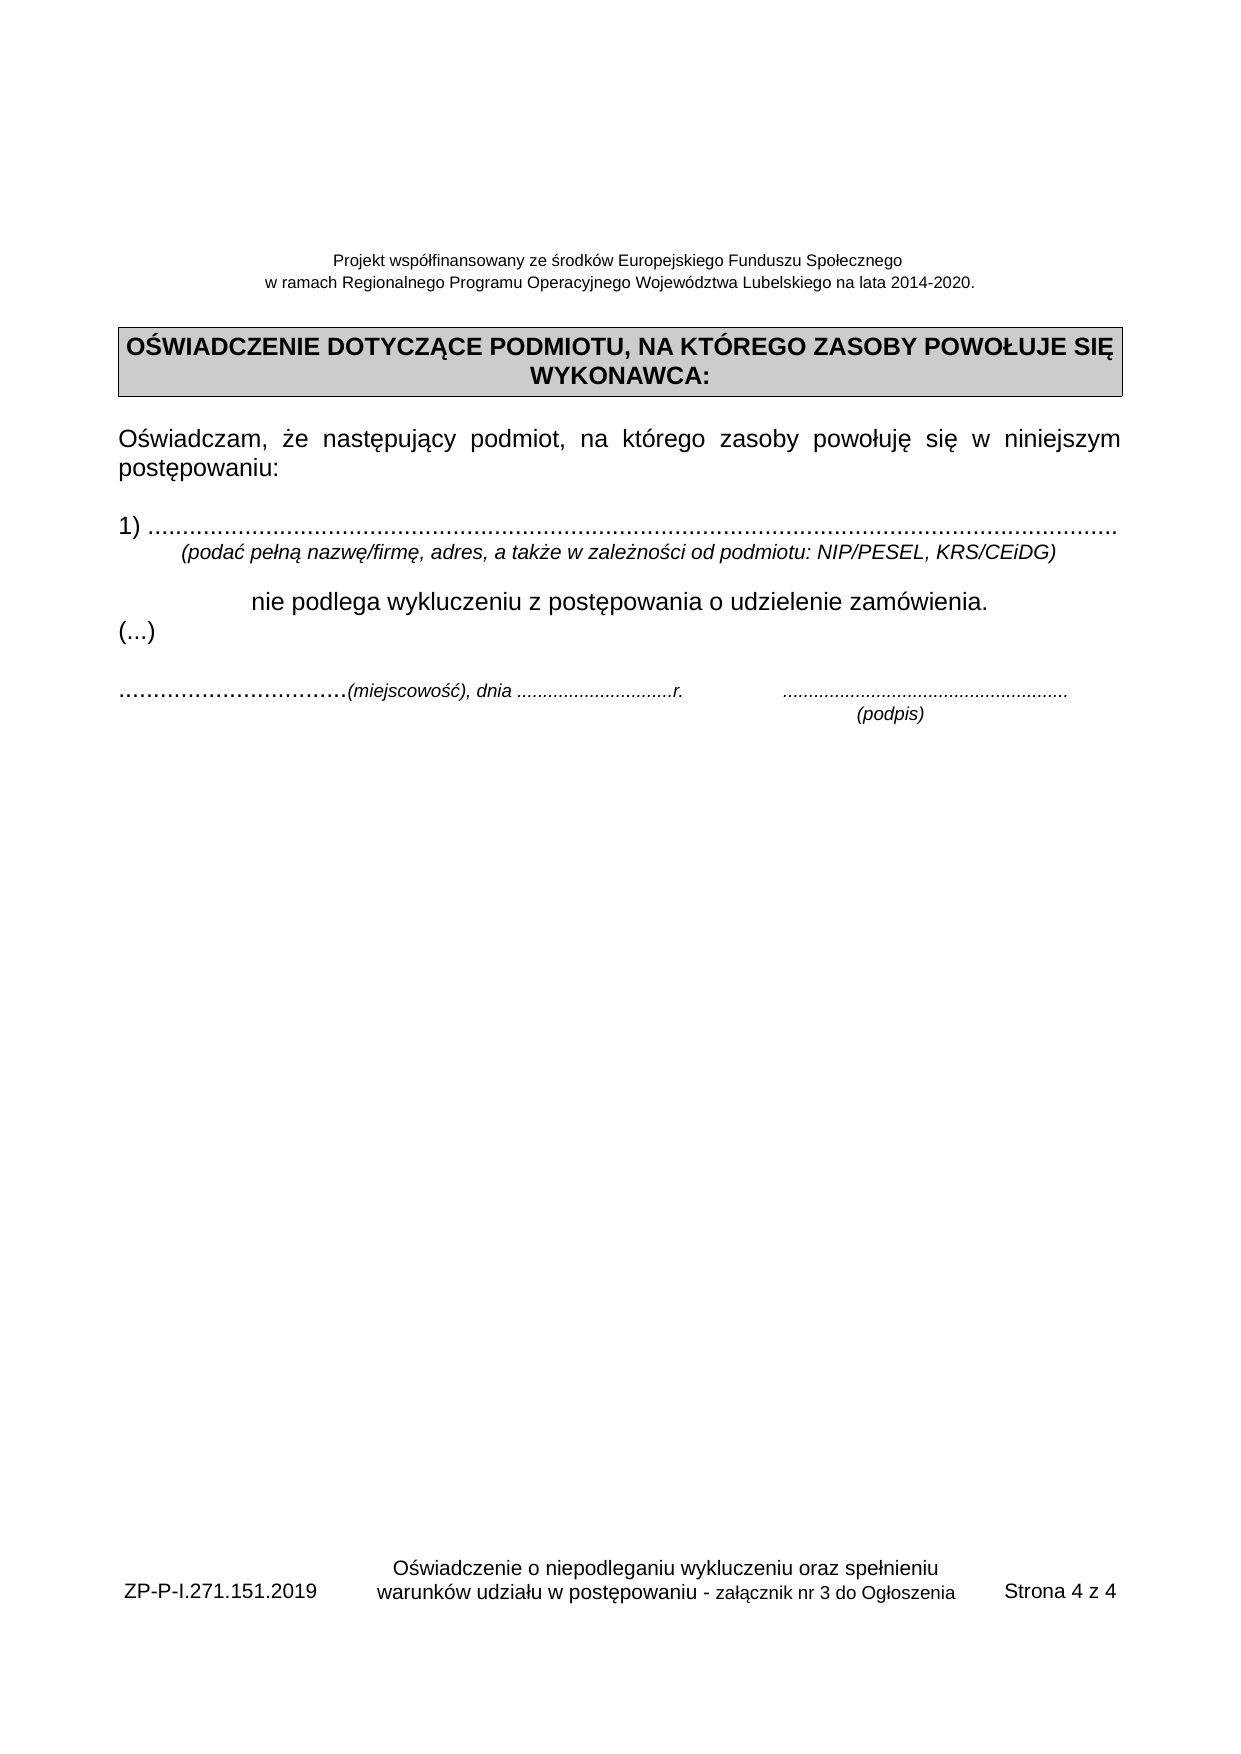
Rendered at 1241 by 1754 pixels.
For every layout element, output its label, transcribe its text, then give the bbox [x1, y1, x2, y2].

text (podpis) [118, 702, 1122, 724]
text (...) [118, 616, 1122, 645]
text 1) ............................................................................................................................................ [118, 511, 1122, 539]
table_header OŚWIADCZENIE DOTYCZĄCE PODMIOTU, NA KTÓREGO ZASOBY POWOŁUJE SIĘ WYKONAWCA: [119, 328, 1122, 396]
text .................................(miejscowość), dnia ..............................r. ....................................................... [118, 674, 1122, 702]
text (podać pełną nazwę/firmę, adres, a także w zależności od podmiotu: NIP/PESEL, KRS/CEiDG) [118, 539, 1122, 563]
text nie podlega wykluczeniu z postępowania o udzielenie zamówienia. [118, 587, 1122, 616]
text Oświadczam, że następujący podmiot, na którego zasoby powołuję się w niniejszym postępowaniu: [118, 424, 1122, 482]
